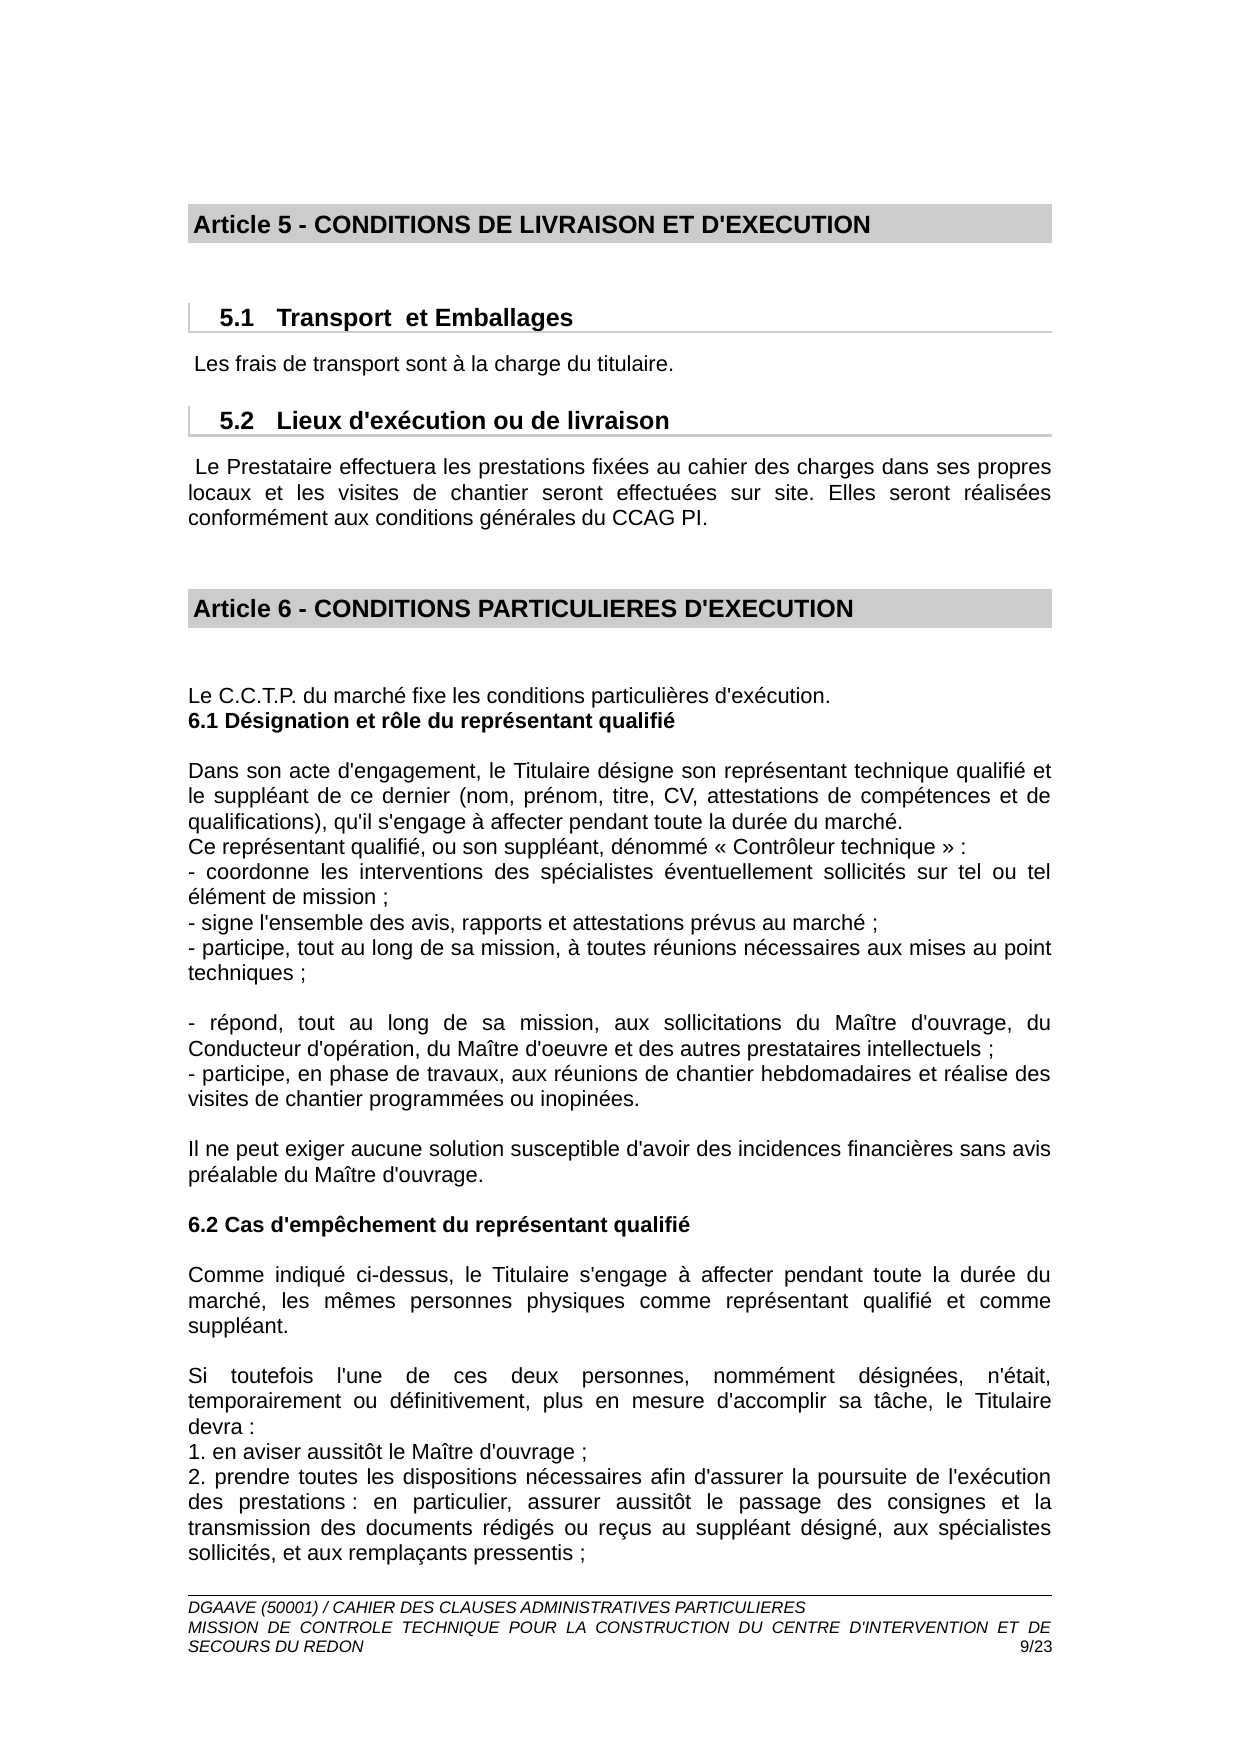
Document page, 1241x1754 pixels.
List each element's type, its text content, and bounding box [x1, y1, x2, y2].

text - participe, en phase de travaux, aux réunions de chantier hebdomadaires et réalise des visites de chantier programmées ou inopinées. [188, 1061, 1052, 1111]
text Si toutefois l'une de ces deux personnes, nommément désignées, n'était, temporairement ou définitivement, plus en mesure d'accomplir sa tâche, le Titulaire devra : [188, 1363, 1052, 1439]
text - signe l'ensemble des avis, rapports et attestations prévus au marché ; [188, 909, 1052, 935]
text Dans son acte d'engagement, le Titulaire désigne son représentant technique qualifié et le suppléant de ce dernier (nom, prénom, titre, CV, attestations de compétences et de qualifications), qu'il s'engage à affecter pendant toute la durée du marché. [188, 758, 1052, 834]
text 6.1 Désignation et rôle du représentant qualifié [188, 708, 1052, 733]
text 1. en aviser aussitôt le Maître d'ouvrage ; [188, 1439, 1052, 1464]
text Il ne peut exiger aucune solution susceptible d'avoir des incidences financières sans avis préalable du Maître d'ouvrage. [188, 1136, 1052, 1187]
text Le C.C.T.P. du marché fixe les conditions particulières d'exécution. [188, 683, 1052, 708]
text Le Prestataire effectuera les prestations fixées au cahier des charges dans ses propres locaux et les visites de chantier seront effectuées sur site. Elles seront réalisées conformément aux conditions générales du CCAG PI. [188, 454, 1052, 530]
text - participe, tout au long de sa mission, à toutes réunions nécessaires aux mises au point techniques ; [188, 935, 1052, 985]
text - coordonne les interventions des spécialistes éventuellement sollicités sur tel ou tel élément de mission ; [188, 859, 1052, 909]
text 2. prendre toutes les dispositions nécessaires afin d'assurer la poursuite de l'exécution des prestations : en particulier, assurer aussitôt le passage des consignes et la transmission des documents rédigés ou reçus au suppléant désigné, aux spécialistes sollicités, et aux remplaçants pressentis ; [188, 1464, 1052, 1565]
text Ce représentant qualifié, ou son suppléant, dénommé « Contrôleur technique » : [188, 834, 1052, 859]
text 6.2 Cas d'empêchement du représentant qualifié [188, 1212, 1052, 1237]
subtitle Lieux d'exécution ou de livraison [190, 406, 1052, 434]
subtitle CONDITIONS DE LIVRAISON ET D'EXECUTION [190, 207, 1050, 241]
text Les frais de transport sont à la charge du titulaire. [188, 351, 1052, 376]
subtitle Transport et Emballages [188, 302, 1052, 331]
text Comme indiqué ci-dessus, le Titulaire s'engage à affecter pendant toute la durée du marché, les mêmes personnes physiques comme représentant qualifié et comme suppléant. [188, 1262, 1052, 1338]
text - répond, tout au long de sa mission, aux sollicitations du Maître d'ouvrage, du Conducteur d'opération, du Maître d'oeuvre et des autres prestataires intellectuels ; [188, 1010, 1052, 1061]
subtitle CONDITIONS PARTICULIERES D'EXECUTION [190, 591, 1050, 626]
